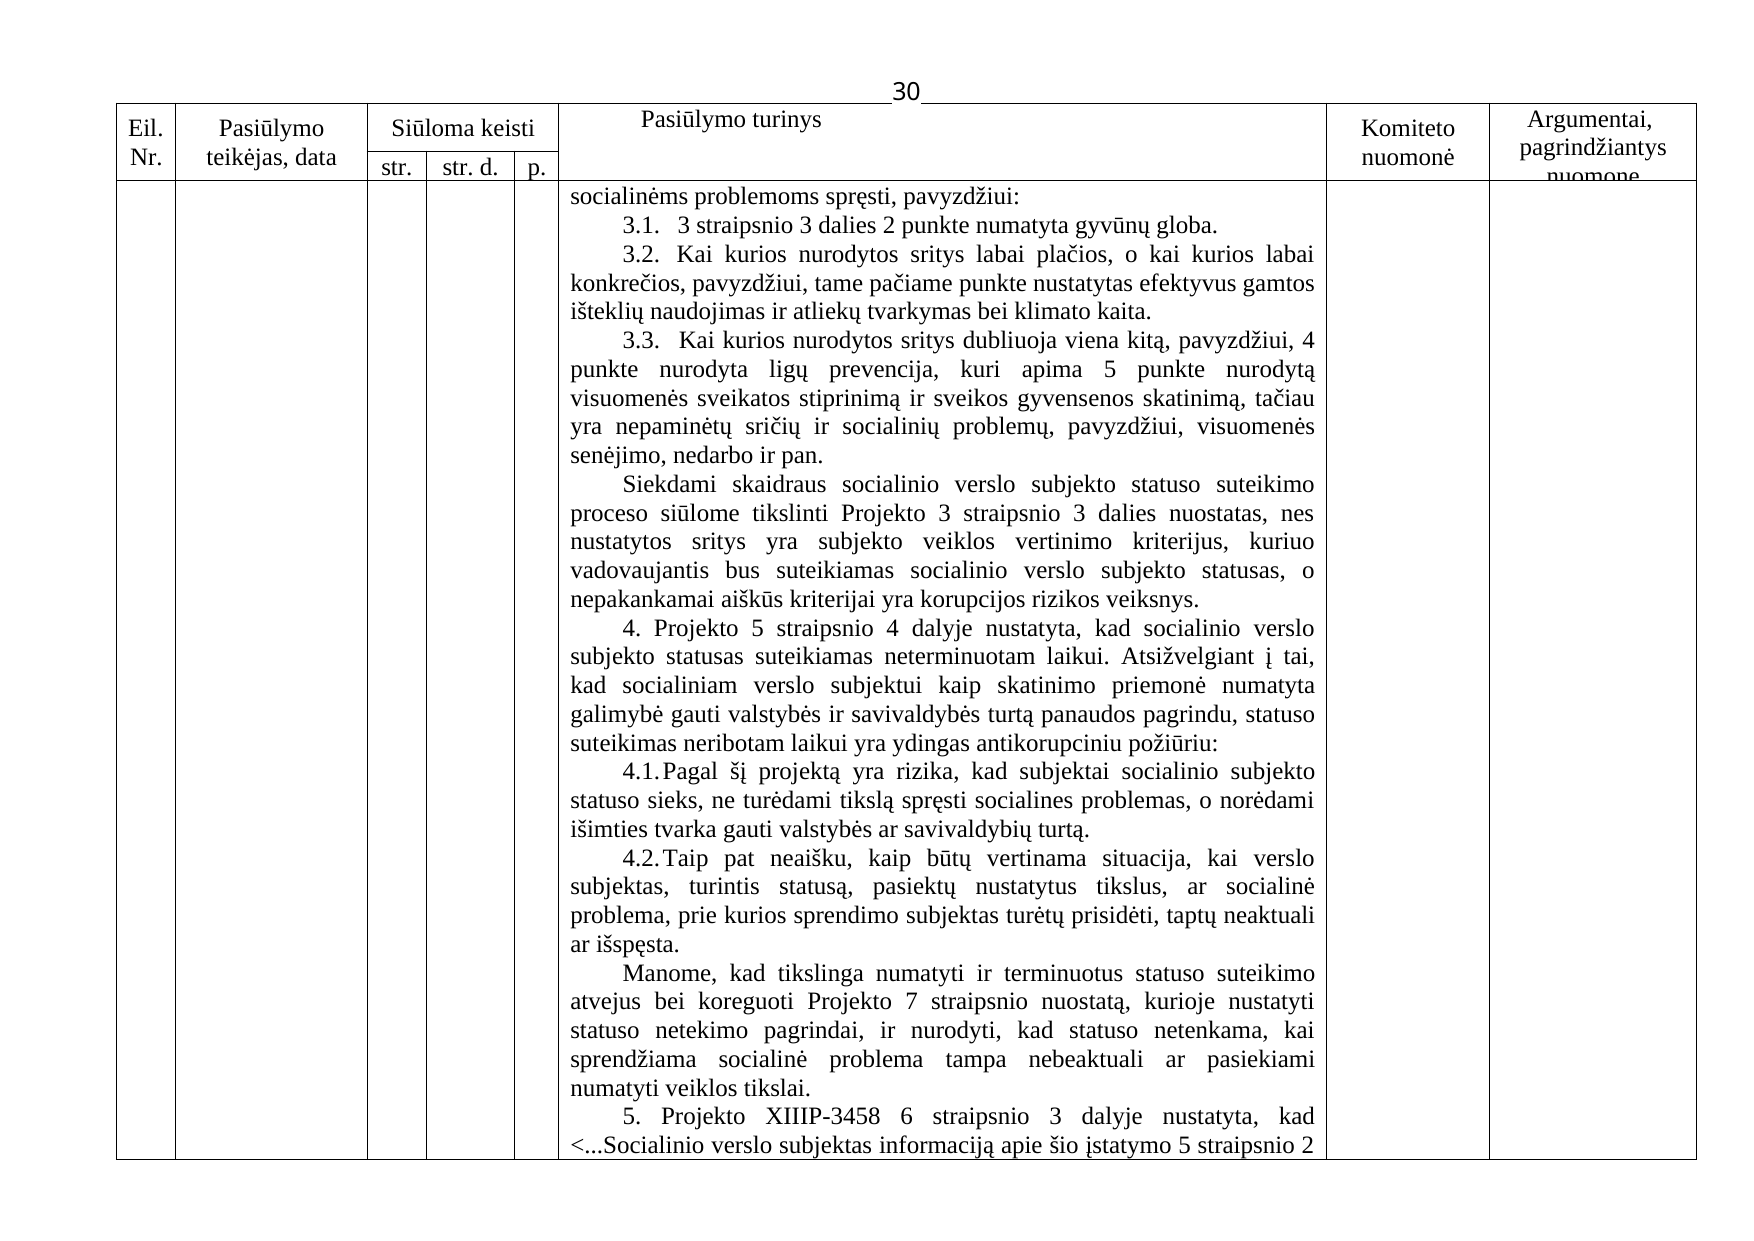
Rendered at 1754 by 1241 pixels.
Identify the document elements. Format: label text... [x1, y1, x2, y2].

table_header Eil. Nr. [117, 104, 175, 180]
table_header Siūloma keisti [368, 104, 558, 151]
table_header Argumentai, pagrindžiantys nuomonę [1490, 104, 1696, 180]
table_cell [176, 181, 367, 1159]
table_header Komiteto nuomonė [1327, 104, 1489, 180]
table_cell [368, 181, 426, 1159]
table_cell [1327, 181, 1489, 1159]
table_header Pasiūlymo teikėjas, data [176, 104, 367, 180]
table_cell [117, 181, 175, 1159]
table_header Pasiūlymo turinys [559, 104, 1326, 180]
table_cell [1490, 181, 1696, 1159]
table_cell p. [515, 152, 558, 180]
table_cell [427, 181, 514, 1159]
table_cell str. d. [427, 152, 514, 180]
table_cell str. [368, 152, 426, 180]
table_cell socialinėms problemoms spręsti, pavyzdžiui: 3.1. 3 straipsnio 3 dalies 2 punkte numatyta gyvūnų globa. 3.2. Kai kurios nurodytos sritys labai plačios, o kai kurios labai konkrečios, pavyzdžiui, tame pačiame punkte nustatytas efektyvus gamtos išteklių naudojimas ir atliekų tvarkymas bei klimato kaita. 3.3. Kai kurios nurodytos sritys dubliuoja viena kitą, pavyzdžiui, 4 punkte nurodyta ligų prevencija, kuri apima 5 punkte nurodytą visuomenės sveikatos stiprinimą ir sveikos gyvensenos skatinimą, tačiau yra nepaminėtų sričių ir socialinių problemų, pavyzdžiui, visuomenės senėjimo, nedarbo ir pan. Siekdami skaidraus socialinio verslo subjekto statuso suteikimo proceso siūlome tikslinti Projekto 3 straipsnio 3 dalies nuostatas, nes nustatytos sritys yra subjekto veiklos vertinimo kriterijus, kuriuo vadovaujantis bus suteikiamas socialinio verslo subjekto statusas, o nepakankamai aiškūs kriterijai yra korupcijos rizikos veiksnys. 4. Projekto 5 straipsnio 4 dalyje nustatyta, kad socialinio verslo subjekto statusas suteikiamas neterminuotam laikui. Atsižvelgiant į tai, kad socialiniam verslo subjektui kaip skatinimo priemonė numatyta galimybė gauti valstybės ir savivaldybės turtą panaudos pagrindu, statuso suteikimas neribotam laikui yra ydingas antikorupciniu požiūriu: 4.1. Pagal šį projektą yra rizika, kad subjektai socialinio subjekto statuso sieks, ne turėdami tikslą spręsti socialines problemas, o norėdami išimties tvarka gauti valstybės ar savivaldybių turtą. 4.2. Taip pat neaišku, kaip būtų vertinama situacija, kai verslo subjektas, turintis statusą, pasiektų nustatytus tikslus, ar socialinė problema, prie kurios sprendimo subjektas turėtų prisidėti, taptų neaktuali ar išspęsta. Manome, kad tikslinga numatyti ir terminuotus statuso suteikimo atvejus bei koreguoti Projekto 7 straipsnio nuostatą, kurioje nustatyti statuso netekimo pagrindai, ir nurodyti, kad statuso netenkama, kai sprendžiama socialinė problema tampa nebeaktuali ar pasiekiami numatyti veiklos tikslai. 5. Projekto XIIIP-3458 6 straipsnio 3 dalyje nustatyta, kad <...Socialinio verslo subjektas informaciją apie šio įstatymo 5 straipsnio 2 [559, 181, 1326, 1159]
table_cell [515, 181, 558, 1159]
